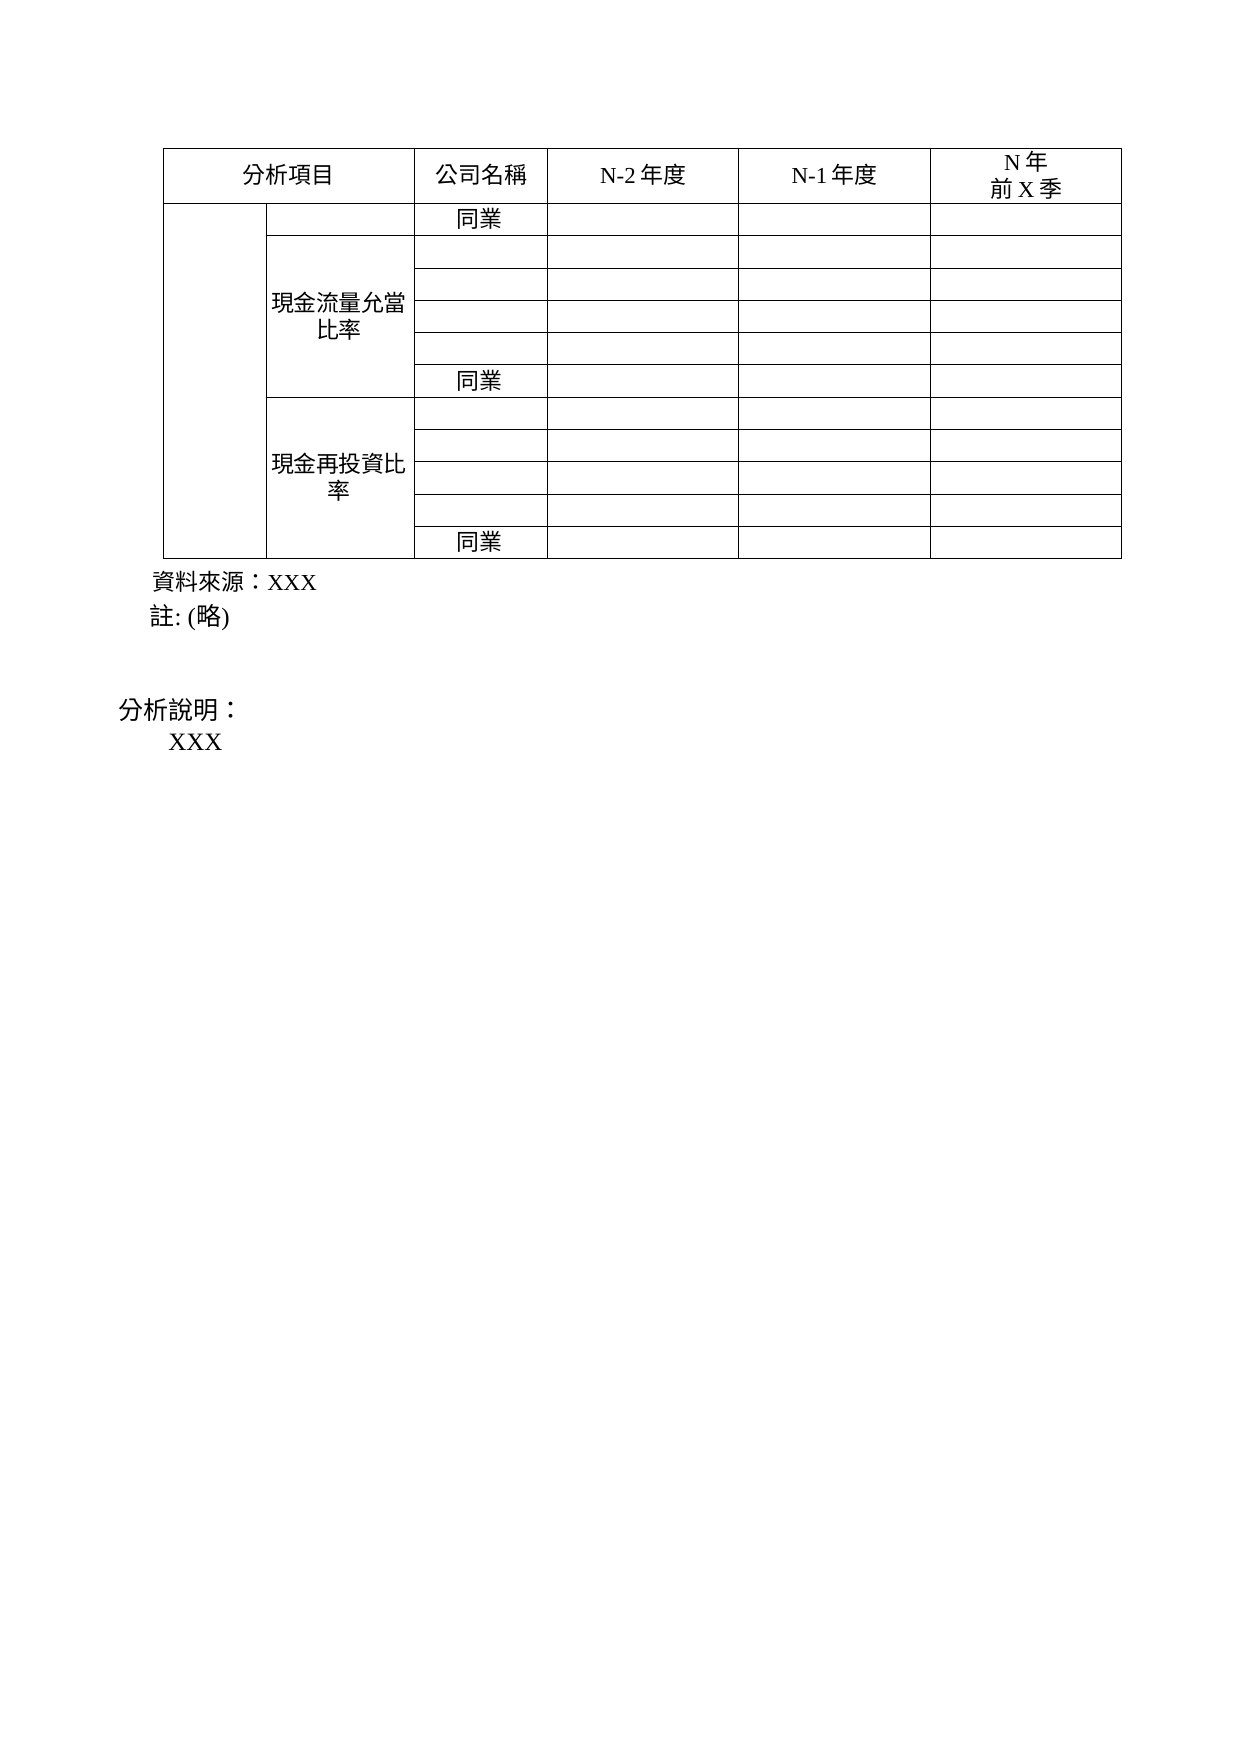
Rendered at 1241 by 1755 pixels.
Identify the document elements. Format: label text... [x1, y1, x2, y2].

table_cell [931, 269, 1121, 300]
table_cell [548, 236, 738, 267]
table_cell [931, 398, 1121, 429]
table_cell [739, 462, 930, 493]
table_cell [548, 398, 738, 429]
table_cell [931, 204, 1121, 235]
table_cell [931, 430, 1121, 461]
table_cell 現金再投資比率 [267, 398, 414, 558]
table_cell [267, 204, 414, 235]
table_cell [739, 365, 930, 397]
table_cell [739, 398, 930, 429]
table_cell [415, 236, 547, 267]
table_cell [931, 462, 1121, 493]
table_cell 現金流量允當比率 [267, 236, 414, 397]
table_cell [548, 527, 738, 558]
table_cell [931, 365, 1121, 397]
table_cell [739, 430, 930, 461]
table_cell [739, 527, 930, 558]
table_cell [931, 527, 1121, 558]
text XXX [118, 727, 1122, 755]
table_cell [415, 495, 547, 526]
table_cell [415, 462, 547, 493]
table_cell [931, 236, 1121, 267]
table_cell 同業 [415, 204, 547, 235]
table_header 分析項目 [164, 149, 414, 203]
table_cell [415, 398, 547, 429]
text 資料來源：XXX [118, 559, 1122, 597]
table_cell [415, 269, 547, 300]
table_cell 同業 [415, 365, 547, 397]
table_cell [739, 333, 930, 364]
table_cell [931, 301, 1121, 332]
table_cell [548, 365, 738, 397]
table_cell [548, 269, 738, 300]
table_cell [739, 204, 930, 235]
text 分析說明： [118, 690, 1122, 727]
table_cell [548, 333, 738, 364]
table_cell [739, 495, 930, 526]
table_cell [548, 462, 738, 493]
table_cell [739, 236, 930, 267]
table_cell [548, 495, 738, 526]
table_cell [739, 301, 930, 332]
table_cell [931, 495, 1121, 526]
table_cell [739, 269, 930, 300]
table_cell [415, 430, 547, 461]
table_cell 同業 [415, 527, 547, 558]
table_header N-1年度 [739, 149, 930, 203]
table_header N-2年度 [548, 149, 738, 203]
table_cell [415, 301, 547, 332]
table_cell [415, 333, 547, 364]
table_header 公司名稱 [415, 149, 547, 203]
text 註: (略) [118, 597, 1122, 633]
table_cell [931, 333, 1121, 364]
table_cell [548, 430, 738, 461]
table_cell [548, 204, 738, 235]
table_cell [164, 204, 266, 558]
table_cell [548, 301, 738, 332]
table_header N年 前X季 [931, 149, 1121, 203]
